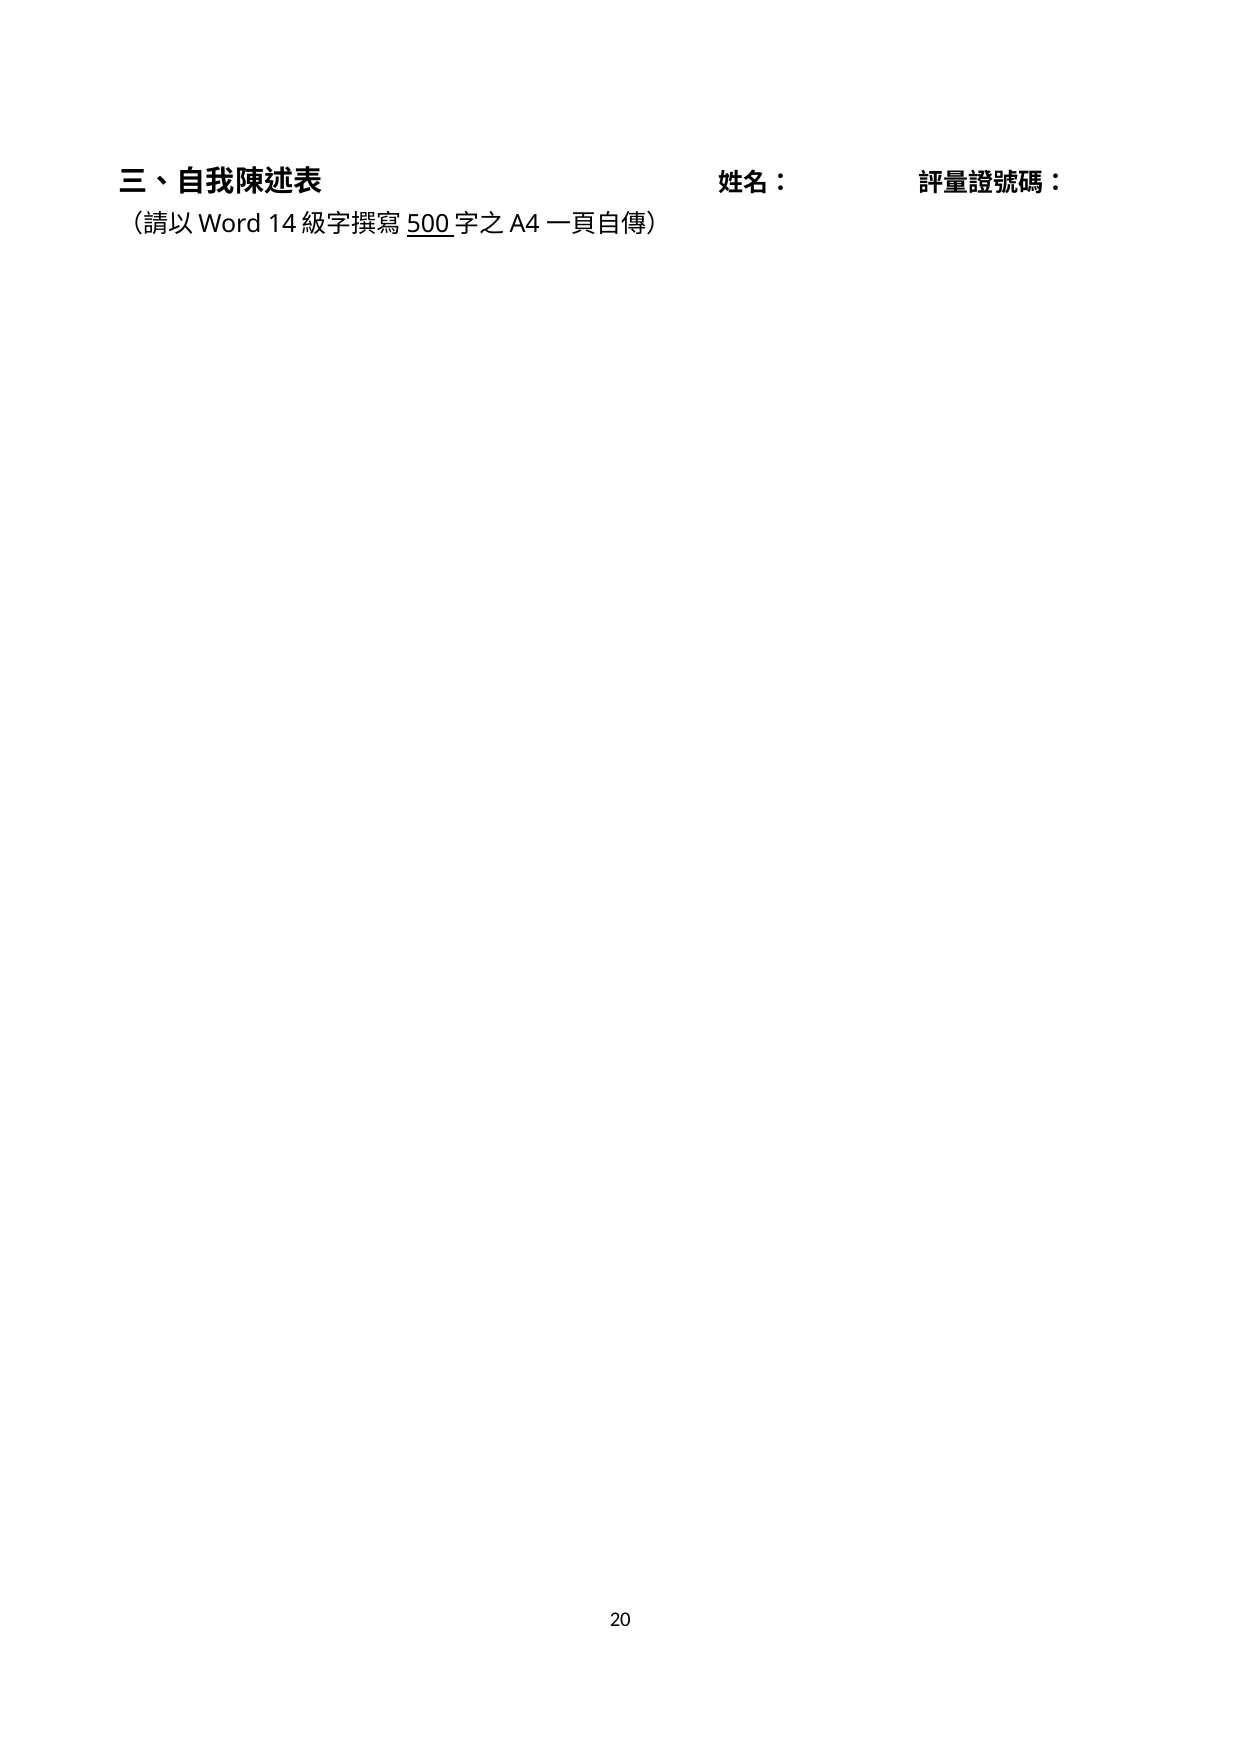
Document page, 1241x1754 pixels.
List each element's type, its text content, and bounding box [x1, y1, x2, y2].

text 三、自我陳述表 姓名： 評量證號碼： [118, 143, 1122, 204]
text （請以Word 14級字撰寫500字之A4 一頁自傳） [118, 204, 1122, 240]
